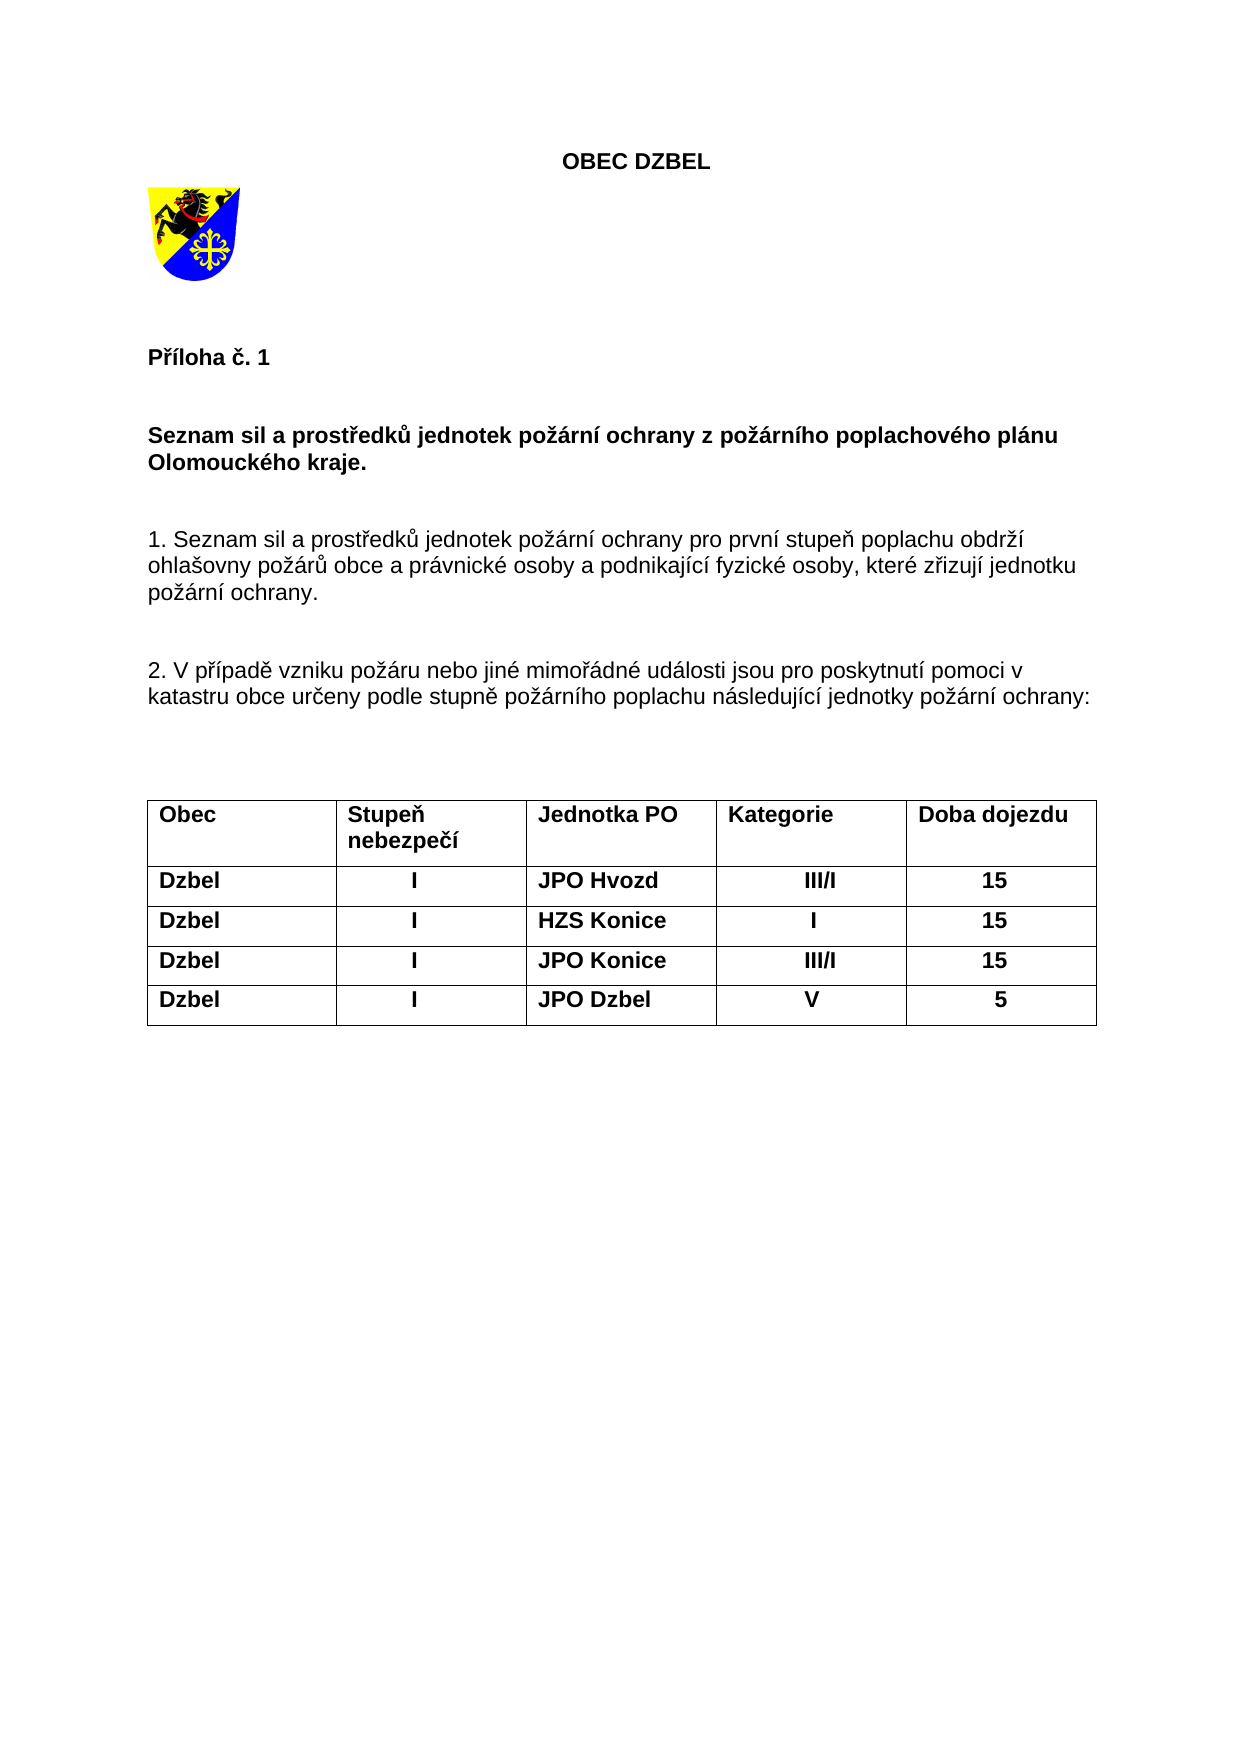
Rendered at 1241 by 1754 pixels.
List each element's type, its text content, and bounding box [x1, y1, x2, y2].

table_header Jednotka PO [527, 801, 716, 866]
table_cell Dzbel [148, 947, 336, 985]
table_cell III/I [717, 947, 906, 985]
table_cell Dzbel [148, 986, 336, 1025]
table_cell I [717, 907, 906, 946]
table_cell I [337, 947, 526, 985]
table_cell I [337, 867, 526, 906]
text OBEC DZBEL [148, 148, 1092, 174]
table_header Stupeň nebezpečí [337, 801, 526, 866]
text 1. Seznam sil a prostředků jednotek požární ochrany pro první stupeň poplachu obdrží ohlašovny požárů obce a právnické osoby a podnikající fyzické osoby, které zřizují jednotku požární ochrany. [148, 526, 1092, 605]
table_cell 15 [907, 947, 1096, 985]
table_cell 5 [907, 986, 1096, 1025]
table_cell JPO Konice [527, 947, 716, 985]
text Seznam sil a prostředků jednotek požární ochrany z požárního poplachového plánu Olomouckého kraje. [148, 422, 1092, 475]
table_cell 15 [907, 867, 1096, 906]
text Příloha č. 1 [148, 344, 1092, 371]
table_header Obec [148, 801, 336, 866]
table_cell Dzbel [148, 867, 336, 906]
table_cell JPO Dzbel [527, 986, 716, 1025]
table_cell HZS Konice [527, 907, 716, 946]
text 2. V případě vzniku požáru nebo jiné mimořádné události jsou pro poskytnutí pomoci v katastru obce určeny podle stupně požárního poplachu následující jednotky požární ochrany: [148, 657, 1092, 709]
table_header Doba dojezdu [907, 801, 1096, 866]
table_cell JPO Hvozd [527, 867, 716, 906]
table_cell V [717, 986, 906, 1025]
table_cell III/I [717, 867, 906, 906]
table_cell I [337, 907, 526, 946]
table_cell Dzbel [148, 907, 336, 946]
table_cell 15 [907, 907, 1096, 946]
table_header Kategorie [717, 801, 906, 866]
table_cell I [337, 986, 526, 1025]
